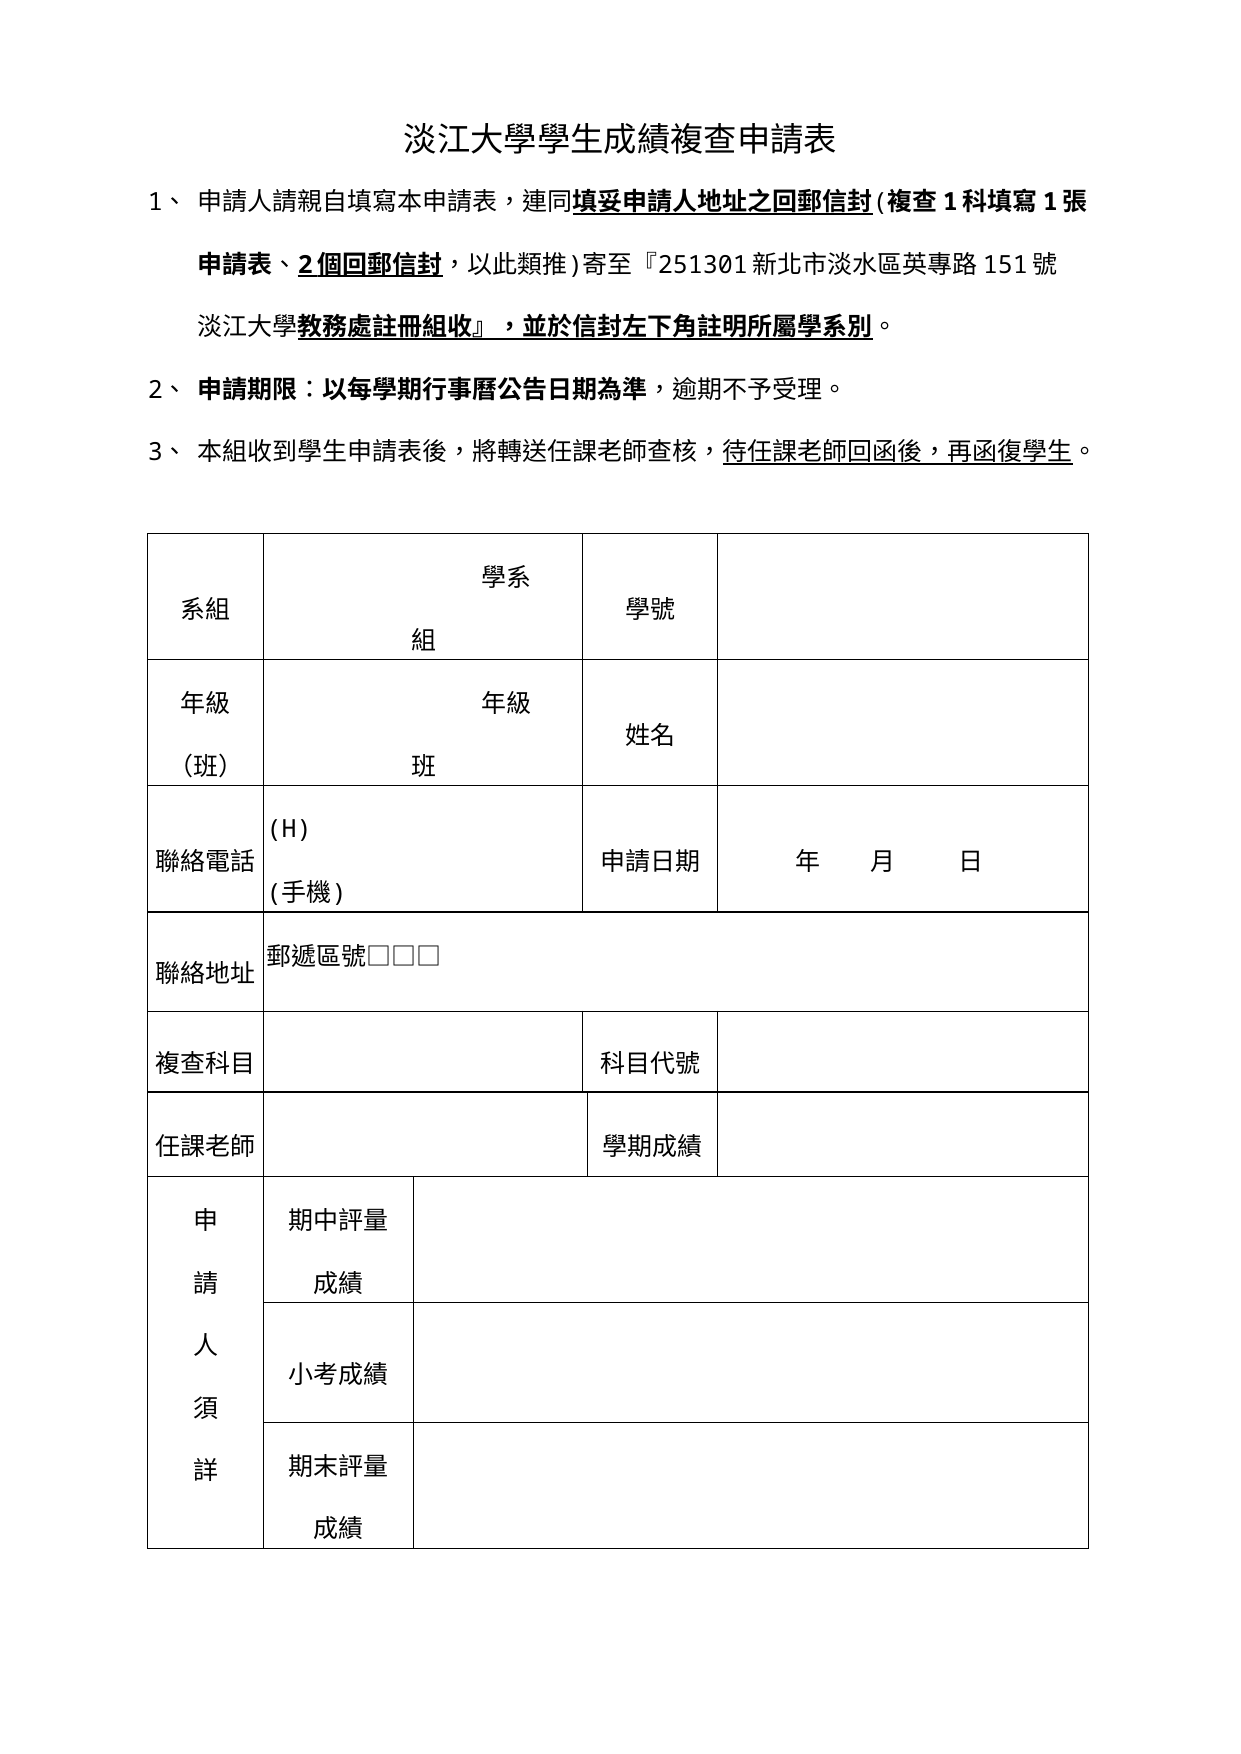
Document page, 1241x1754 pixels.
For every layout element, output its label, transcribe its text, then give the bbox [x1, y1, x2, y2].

table_cell 聯絡地址 [148, 913, 263, 1011]
table_cell [414, 1177, 1088, 1302]
table_cell 申 請 人 須 詳 細 填 寫 各 項 成 績 表 現 [148, 1177, 263, 1548]
table_header [718, 534, 1088, 659]
table_cell 學期成績 [588, 1093, 717, 1176]
list 申請人請親自填寫本申請表，連同填妥申請人地址之回郵信封(複查1科填寫1張申請表、2個回郵信封，以此類推)寄至『251301新北市淡水區英專路151號 淡江大學教務處註冊組收』，並於信封左下角註明所屬學系別。 [148, 158, 1092, 346]
table_cell 年級（班） [148, 660, 263, 785]
table_cell 姓名 [583, 660, 717, 785]
table_cell (H) (手機) [264, 786, 582, 911]
table_header 學號 [583, 534, 717, 659]
table_cell [718, 1012, 1088, 1091]
table_cell [264, 1012, 582, 1091]
table_cell 年級 班 [264, 660, 582, 785]
table_cell 期末評量 成績 [264, 1423, 413, 1548]
list 本組收到學生申請表後，將轉送任課老師查核，待任課老師回函後，再函復學生。 [148, 408, 1092, 471]
table_cell 郵遞區號□□□ [264, 913, 1088, 1011]
table_cell 複查科目 [148, 1012, 263, 1091]
table_cell 期中評量 成績 [264, 1177, 413, 1302]
table_cell [414, 1303, 1088, 1422]
table_header 學系 組 [264, 534, 582, 659]
table_cell 小考成績 [264, 1303, 413, 1422]
table_cell [264, 1093, 587, 1176]
subtitle 淡江大學學生成績複查申請表 [148, 96, 1092, 158]
table_cell 任課老師 [148, 1093, 263, 1176]
table_header 系組 [148, 534, 263, 659]
table_cell 年 月 日 [718, 786, 1088, 911]
table_cell 申請日期 [583, 786, 717, 911]
table_cell 科目代號 [583, 1012, 717, 1091]
table_cell [414, 1423, 1088, 1548]
table_cell [718, 660, 1088, 785]
table_cell [718, 1093, 1088, 1176]
table_cell 聯絡電話 [148, 786, 263, 911]
list 申請期限：以每學期行事曆公告日期為準，逾期不予受理。 [148, 346, 1092, 408]
